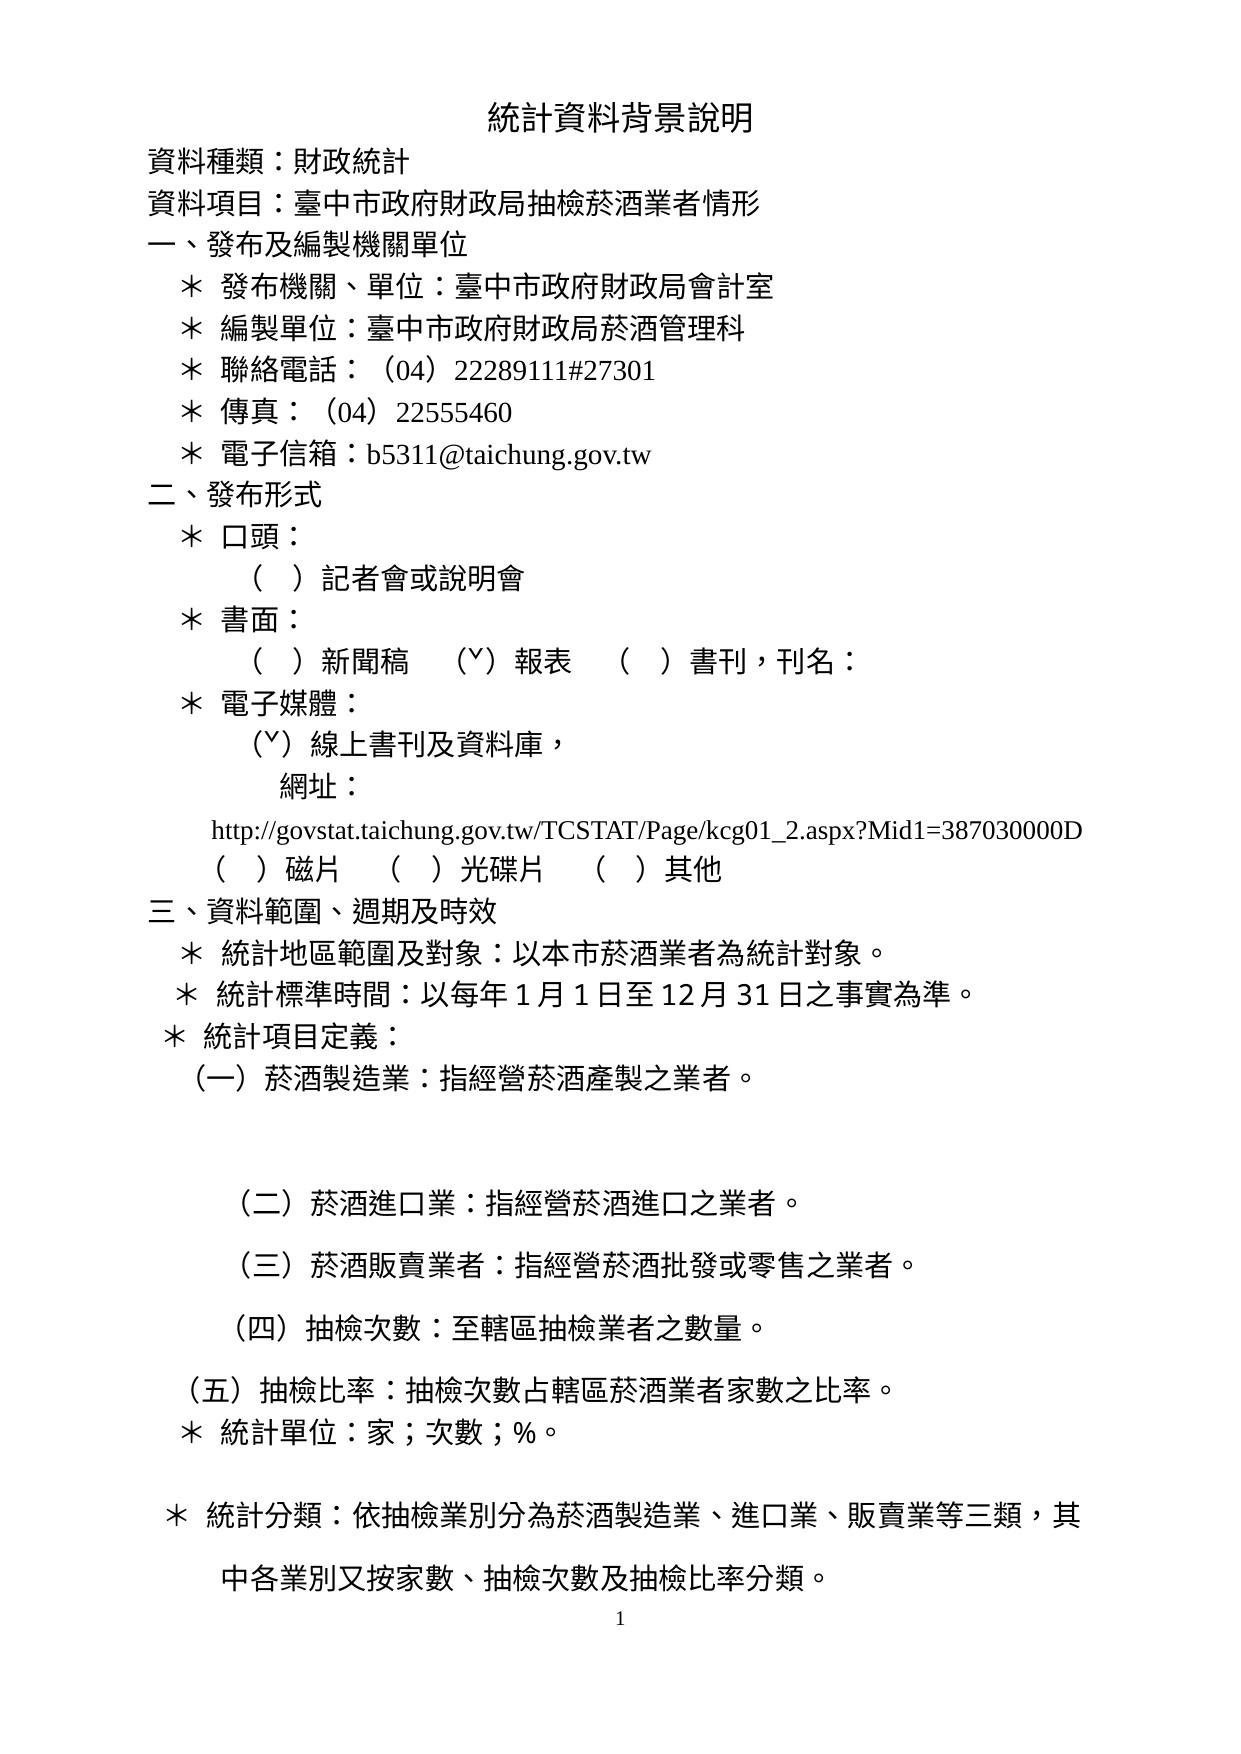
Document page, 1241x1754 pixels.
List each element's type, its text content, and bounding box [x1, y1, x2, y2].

text ＊ 傳真：（04）22555460 [148, 389, 1092, 431]
text （五）抽檢比率：抽檢次數占轄區菸酒業者家數之比率。 [135, 1347, 1092, 1410]
text ＊ 統計項目定義： [145, 1014, 1092, 1056]
text 二、發布形式 [148, 472, 1092, 514]
text （ ）記者會或說明會 [198, 556, 1092, 597]
text （ ）新聞稿 （ˇ）報表 （ ）書刊，刊名： [198, 639, 1092, 681]
text ＊ 聯絡電話：（04）22289111#27301 [148, 347, 1092, 389]
text ＊ 統計單位：家；次數；%。 [148, 1410, 1092, 1452]
text 一、發布及編製機關單位 [148, 222, 1092, 264]
text ＊ 統計地區範圍及對象：以本市菸酒業者為統計對象。 [177, 931, 1092, 972]
text （一）菸酒製造業：指經營菸酒產製之業者。 [148, 1056, 1092, 1098]
text 三、資料範圍、週期及時效 [148, 889, 1092, 931]
text ＊ 書面： [148, 597, 1092, 639]
text ＊ 電子媒體： [148, 681, 1092, 722]
text ＊ 發布機關、單位：臺中市政府財政局會計室 [148, 264, 1092, 306]
text （三）菸酒販賣業者：指經營菸酒批發或零售之業者。 [135, 1222, 1092, 1285]
text 統計資料背景說明 [148, 97, 1092, 139]
text http://govstat.taichung.gov.tw/TCSTAT/Page/kcg01_2.aspx?Mid1=387030000D （ ）磁片 （ ）光碟片 （ ）其他 [198, 806, 1092, 889]
text ＊ 統計標準時間：以每年1月1日至12月31日之事實為準。 [173, 972, 1092, 1014]
text ＊ 口頭： [148, 514, 1092, 556]
text 資料項目：臺中市政府財政局抽檢菸酒業者情形 [148, 181, 1092, 222]
text ＊ 編製單位：臺中市政府財政局菸酒管理科 [148, 306, 1092, 347]
text （四）抽檢次數：至轄區抽檢業者之數量。 [148, 1285, 1092, 1347]
text ＊ 統計分類：依抽檢業別分為菸酒製造業、進口業、販賣業等三類，其中各業別又按家數、抽檢次數及抽檢比率分類。 [148, 1472, 1092, 1597]
text （ˇ）線上書刊及資料庫， [198, 722, 1092, 764]
text ＊ 電子信箱：b5311@taichung.gov.tw [148, 431, 1092, 472]
text 資料種類：財政統計 [148, 139, 1092, 181]
text 網址： [148, 764, 1092, 806]
text （二）菸酒進口業：指經營菸酒進口之業者。 [135, 1160, 1092, 1222]
